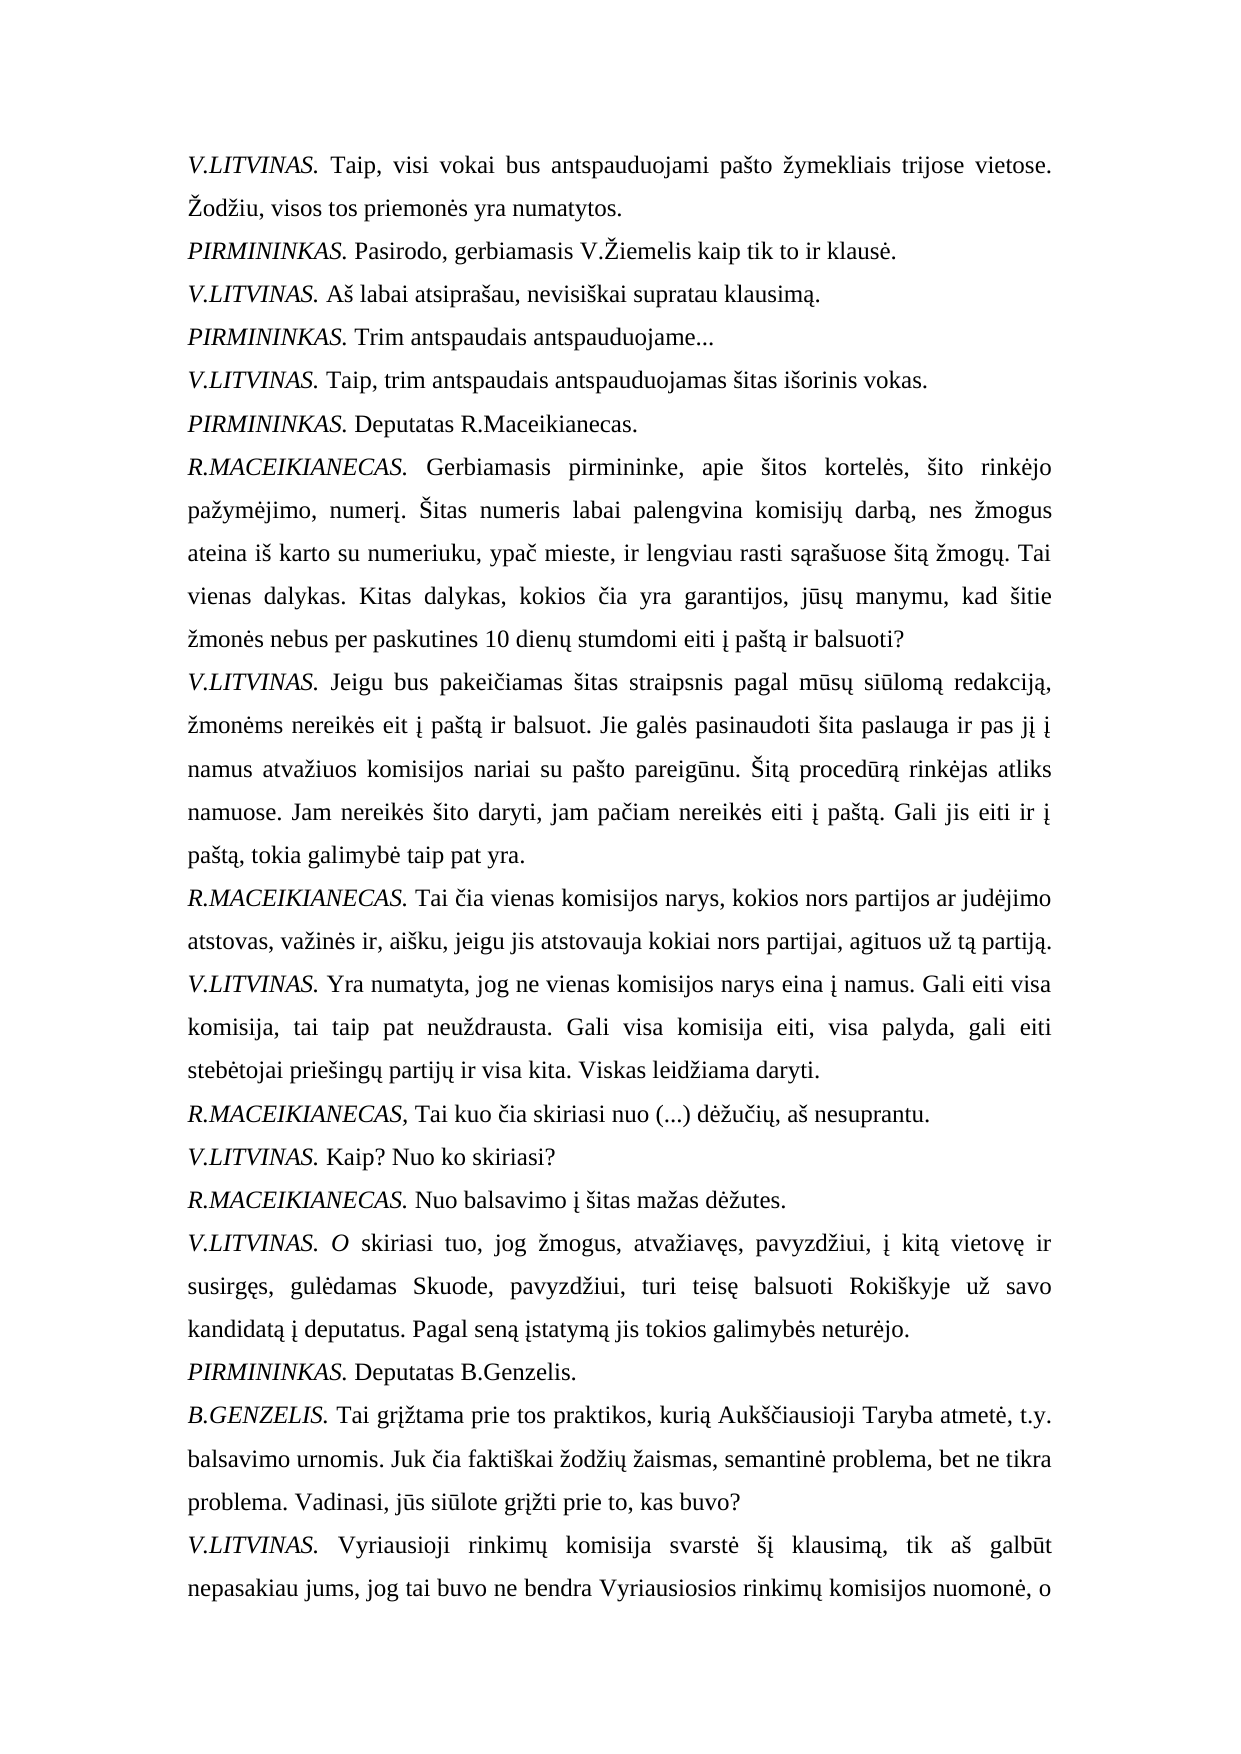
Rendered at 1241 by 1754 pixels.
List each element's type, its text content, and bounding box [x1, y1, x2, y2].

text R.MACEIKIANECAS. Tai čia vienas komisijos narys, kokios nors partijos ar judėjimo atstovas, važinės ir, aišku, jeigu jis atstovauja kokiai nors partijai, agituos už tą partiją. [187, 883, 1053, 955]
text V.LITVINAS. O skiriasi tuo, jog žmogus, atvažiavęs, pavyzdžiui, į kitą vietovę ir susirgęs, gulėdamas Skuode, pavyzdžiui, turi teisę balsuoti Rokiškyje už savo kandidatą į deputatus. Pagal seną įstatymą jis tokios galimybės neturėjo. [187, 1228, 1053, 1343]
text V.LITVINAS. Aš labai atsiprašau, nevisiškai supratau klausimą. [187, 279, 1053, 308]
text B.GENZELIS. Tai grįžtama prie tos praktikos, kurią Aukščiausioji Taryba atmetė, t.y. balsavimo urnomis. Juk čia faktiškai žodžių žaismas, semantinė problema, bet ne tikra problema. Vadinasi, jūs siūlote grįžti prie to, kas buvo? [187, 1401, 1053, 1516]
text PIRMININKAS. Deputatas B.Genzelis. [187, 1357, 1053, 1386]
text PIRMININKAS. Deputatas R.Maceikianecas. [187, 409, 1053, 437]
text V.LITVINAS. Taip, visi vokai bus antspauduojami pašto žymekliais trijose vietose. Žodžiu, visos tos priemonės yra numatytos. [187, 150, 1053, 222]
text V.LITVINAS. Vyriausioji rinkimų komisija svarstė šį klausimą, tik aš galbūt nepasakiau jums, jog tai buvo ne bendra Vyriausiosios rinkimų komisijos nuomonė, o [187, 1530, 1053, 1602]
text V.LITVINAS. Yra numatyta, jog ne vienas komisijos narys eina į namus. Gali eiti visa komisija, tai taip pat neuždrausta. Gali visa komisija eiti, visa palyda, gali eiti stebėtojai priešingų partijų ir visa kita. Viskas leidžiama daryti. [187, 969, 1053, 1084]
text V.LITVINAS. Jeigu bus pakeičiamas šitas straipsnis pagal mūsų siūlomą redakciją, žmonėms nereikės eit į paštą ir balsuot. Jie galės pasinaudoti šita paslauga ir pas jį į namus atvažiuos komisijos nariai su pašto pareigūnu. Šitą procedūrą rinkėjas atliks namuose. Jam nereikės šito daryti, jam pačiam nereikės eiti į paštą. Gali jis eiti ir į paštą, tokia galimybė taip pat yra. [187, 667, 1053, 869]
text R.MACEIKIANECAS, Tai kuo čia skiriasi nuo (...) dėžučių, aš nesuprantu. [187, 1099, 1053, 1127]
text R.MACEIKIANECAS. Gerbiamasis pirmininke, apie šitos kortelės, šito rinkėjo pažymėjimo, numerį. Šitas numeris labai palengvina komisijų darbą, nes žmogus ateina iš karto su numeriuku, ypač mieste, ir lengviau rasti sąrašuose šitą žmogų. Tai vienas dalykas. Kitas dalykas, kokios čia yra garantijos, jūsų manymu, kad šitie žmonės nebus per paskutines 10 dienų stumdomi eiti į paštą ir balsuoti? [187, 452, 1053, 653]
text V.LITVINAS. Taip, trim antspaudais antspauduojamas šitas išorinis vokas. [187, 366, 1053, 394]
text PIRMININKAS. Pasirodo, gerbiamasis V.Žiemelis kaip tik to ir klausė. [187, 236, 1053, 265]
text PIRMININKAS. Trim antspaudais antspauduojame... [187, 322, 1053, 351]
text R.MACEIKIANECAS. Nuo balsavimo į šitas mažas dėžutes. [187, 1185, 1053, 1214]
text V.LITVINAS. Kaip? Nuo ko skiriasi? [187, 1142, 1053, 1171]
